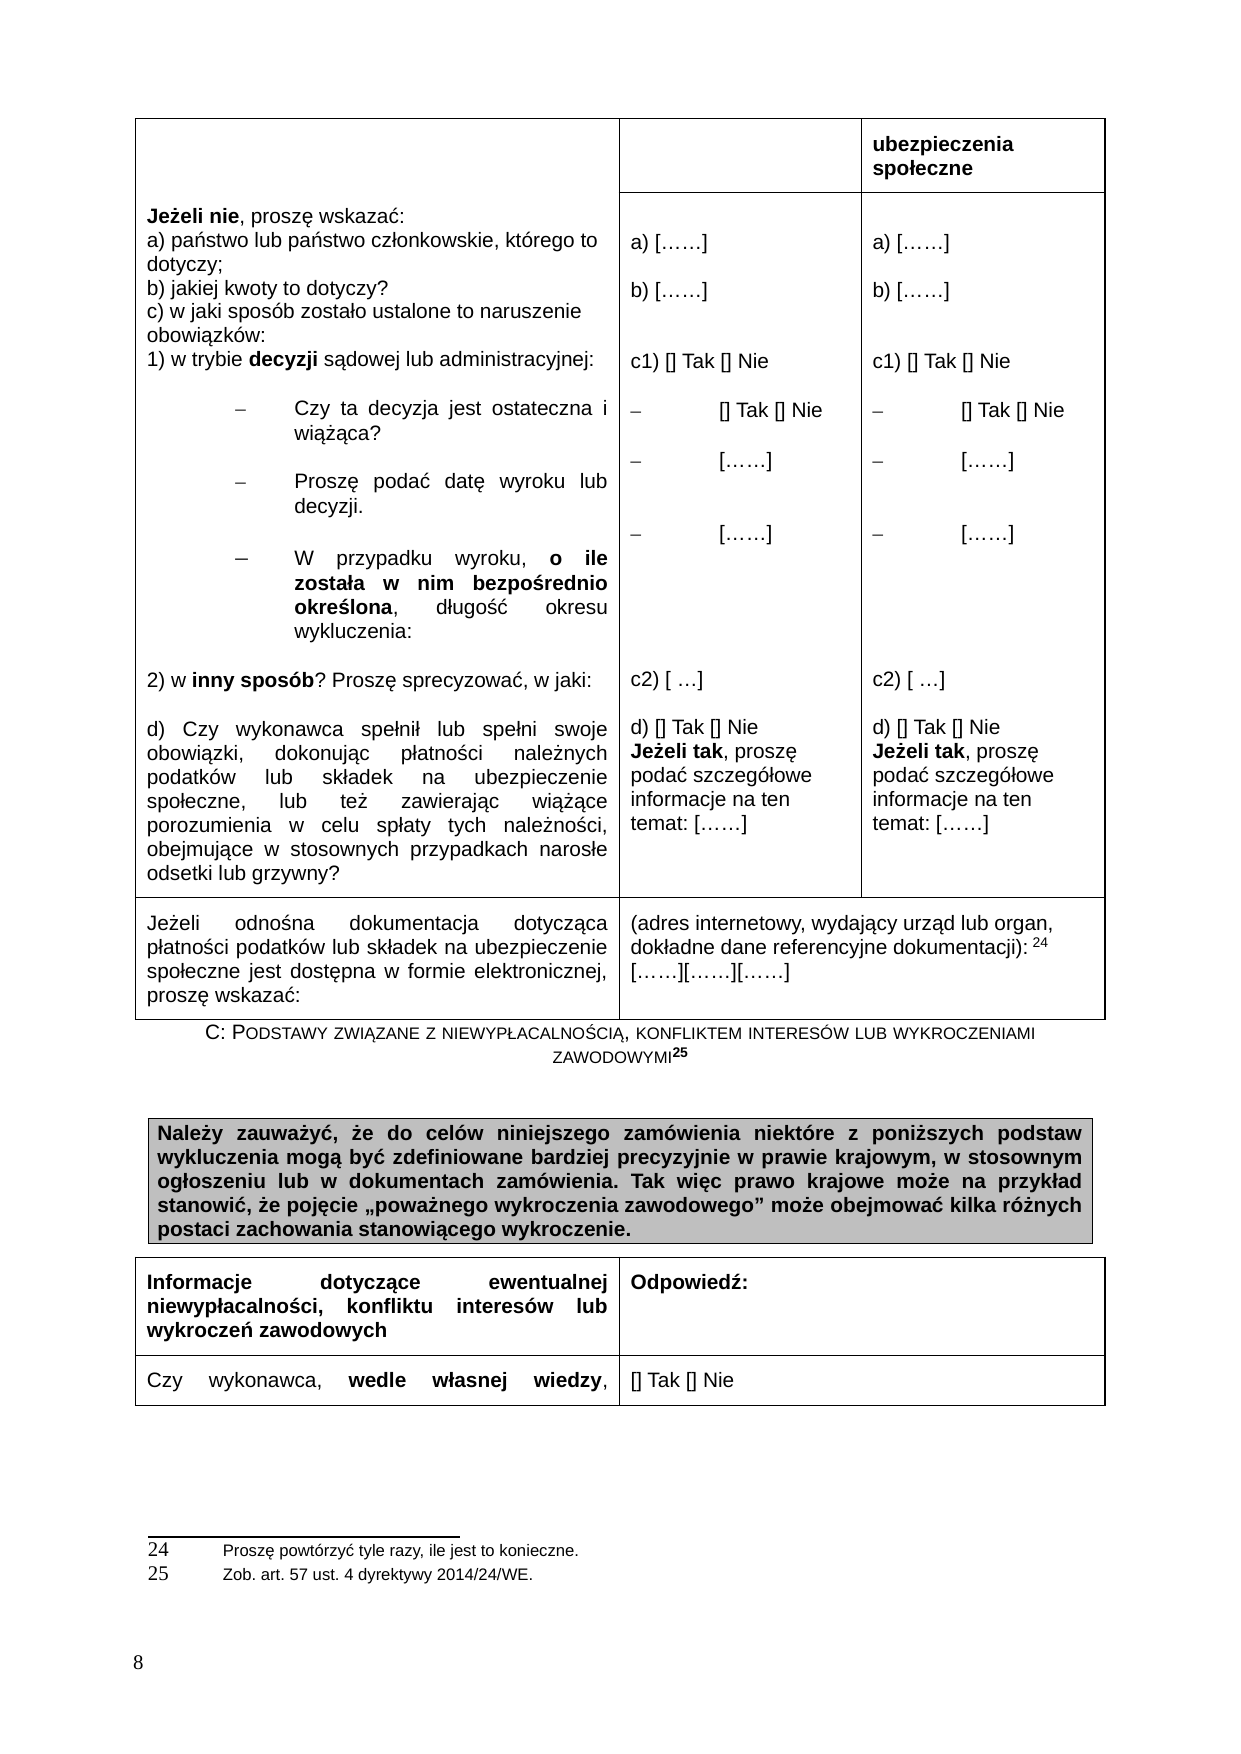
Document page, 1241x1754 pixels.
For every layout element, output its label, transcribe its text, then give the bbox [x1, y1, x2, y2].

table_cell [620, 119, 861, 192]
table_cell Czy wykonawca, wedle własnej wiedzy, [136, 1356, 619, 1404]
text Zob. art. 57 ust. 4 dyrektywy 2014/24/WE. [148, 1561, 1093, 1585]
table_cell Jeżeli nie, proszę wskazać: a) państwo lub państwo członkowskie, którego to dotyczy; b) jakiej kwoty to dotyczy? c) w jaki sposób zostało ustalone to naruszenie obowiązków: 1) w trybie decyzji sądowej lub administracyjnej: Czy ta decyzja jest ostateczna i wiążąca? Proszę podać datę wyroku lub decyzji. W przypadku wyroku, o ile została w nim bezpośrednio określona, długość okresu wykluczenia: 2) w inny sposób? Proszę sprecyzować, w jaki: d) Czy wykonawca spełnił lub spełni swoje obowiązki, dokonując płatności należnych podatków lub składek na ubezpieczenie społeczne, lub też zawierając wiążące porozumienia w celu spłaty tych należności, obejmujące w stosownych przypadkach narosłe odsetki lub grzywny? [136, 119, 619, 897]
table_cell Jeżeli odnośna dokumentacja dotycząca płatności podatków lub składek na ubezpieczenie społeczne jest dostępna w formie elektronicznej, proszę wskazać: [136, 898, 619, 1019]
table_cell a) [……] b) [……] c1) [] Tak [] Nie [] Tak [] Nie [……] [……] c2) [ …] d) [] Tak [] Nie Jeżeli tak, proszę podać szczegółowe informacje na ten temat: [……] [862, 193, 1104, 897]
table_cell [] Tak [] Nie [620, 1356, 1104, 1404]
title C: Podstawy związane z niewypłacalnością, konfliktem interesów lub wykroczeniami zawodowymi [148, 1020, 1093, 1068]
table_header Odpowiedź: [620, 1258, 1104, 1354]
table_cell (adres internetowy, wydający urząd lub organ, dokładne dane referencyjne dokumentacji): [……][……][……] [620, 898, 1104, 1019]
table_header Informacje dotyczące ewentualnej niewypłacalności, konfliktu interesów lub wykroczeń zawodowych [136, 1258, 619, 1354]
table_cell ubezpieczenia społeczne [862, 119, 1104, 192]
text Należy zauważyć, że do celów niniejszego zamówienia niektóre z poniższych podstaw wykluczenia mogą być zdefiniowane bardziej precyzyjnie w prawie krajowym, w stosownym ogłoszeniu lub w dokumentach zamówienia. Tak więc prawo krajowe może na przykład stanowić, że pojęcie „poważnego wykroczenia zawodowego” może obejmować kilka różnych postaci zachowania stanowiącego wykroczenie. [149, 1119, 1092, 1243]
table_cell a) [……] b) [……] c1) [] Tak [] Nie [] Tak [] Nie [……] [……] c2) [ …] d) [] Tak [] Nie Jeżeli tak, proszę podać szczegółowe informacje na ten temat: [……] [620, 193, 861, 897]
